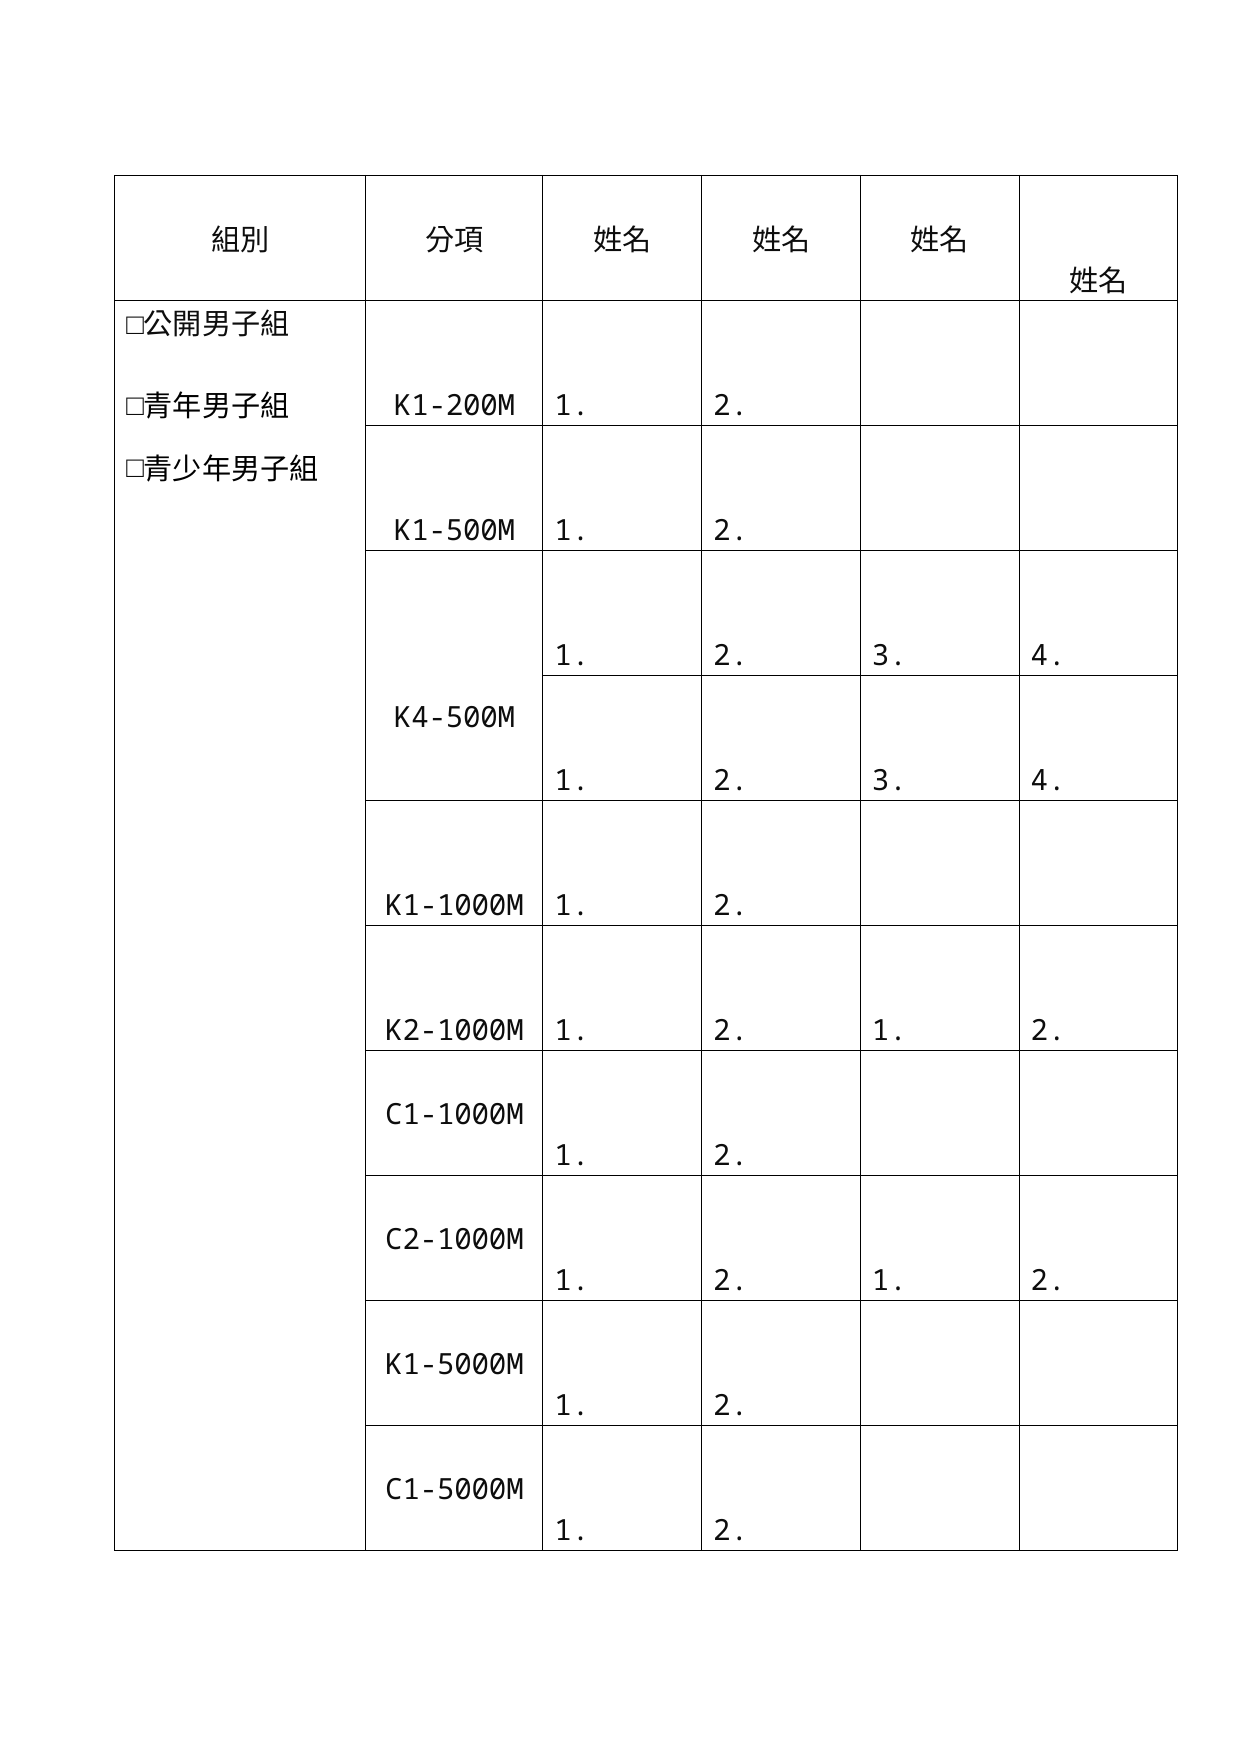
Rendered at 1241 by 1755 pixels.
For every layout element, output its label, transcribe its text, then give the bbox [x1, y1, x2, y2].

table_cell [861, 1426, 1019, 1550]
table_cell C1-5000M [366, 1426, 542, 1550]
table_cell 3. [861, 551, 1019, 675]
table_cell 1. [861, 926, 1019, 1050]
table_header 姓名 [702, 176, 860, 300]
table_cell 2. [702, 1176, 860, 1300]
table_cell 1. [543, 676, 701, 800]
table_cell 3. [861, 676, 1019, 800]
table_cell 2. [702, 1301, 860, 1425]
table_cell [1020, 1051, 1177, 1175]
table_cell K1-500M [366, 426, 542, 550]
table_cell K1-1000M [366, 801, 542, 925]
table_cell 1. [543, 1051, 701, 1175]
table_cell 1. [543, 1301, 701, 1425]
table_cell [1020, 426, 1177, 550]
table_cell [1020, 1301, 1177, 1425]
table_cell □公開男子組 □青年男子組 □青少年男子組 [115, 301, 365, 1550]
table_header 姓名 [1020, 176, 1177, 300]
table_cell 2. [702, 926, 860, 1050]
table_cell 2. [702, 551, 860, 675]
table_cell 2. [702, 301, 860, 425]
table_cell [861, 1301, 1019, 1425]
table_cell [1020, 801, 1177, 925]
table_header 分項 [366, 176, 542, 300]
table_cell K1-5000M [366, 1301, 542, 1425]
table_header 組別 [115, 176, 365, 300]
table_cell 1. [543, 926, 701, 1050]
table_cell [861, 301, 1019, 425]
table_cell 1. [543, 426, 701, 550]
table_cell [1020, 301, 1177, 425]
table_header 姓名 [543, 176, 701, 300]
table_cell C1-1000M [366, 1051, 542, 1175]
table_cell 2. [702, 676, 860, 800]
table_cell [1020, 1426, 1177, 1550]
table_cell 2. [702, 426, 860, 550]
table_cell 2. [1020, 1176, 1177, 1300]
table_cell 2. [702, 801, 860, 925]
table_cell [861, 801, 1019, 925]
table_cell 1. [543, 801, 701, 925]
table_cell K1-200M [366, 301, 542, 425]
table_header 姓名 [861, 176, 1019, 300]
table_cell [861, 426, 1019, 550]
table_cell 2. [702, 1426, 860, 1550]
table_cell K2-1000M [366, 926, 542, 1050]
table_cell [861, 1051, 1019, 1175]
table_cell 2. [1020, 926, 1177, 1050]
table_cell C2-1000M [366, 1176, 542, 1300]
table_cell 4. [1020, 676, 1177, 800]
table_cell 4. [1020, 551, 1177, 675]
table_cell K4-500M [366, 551, 542, 800]
table_cell 1. [543, 301, 701, 425]
table_cell 1. [861, 1176, 1019, 1300]
table_cell 1. [543, 1176, 701, 1300]
table_cell 2. [702, 1051, 860, 1175]
table_cell 1. [543, 1426, 701, 1550]
table_cell 1. [543, 551, 701, 675]
